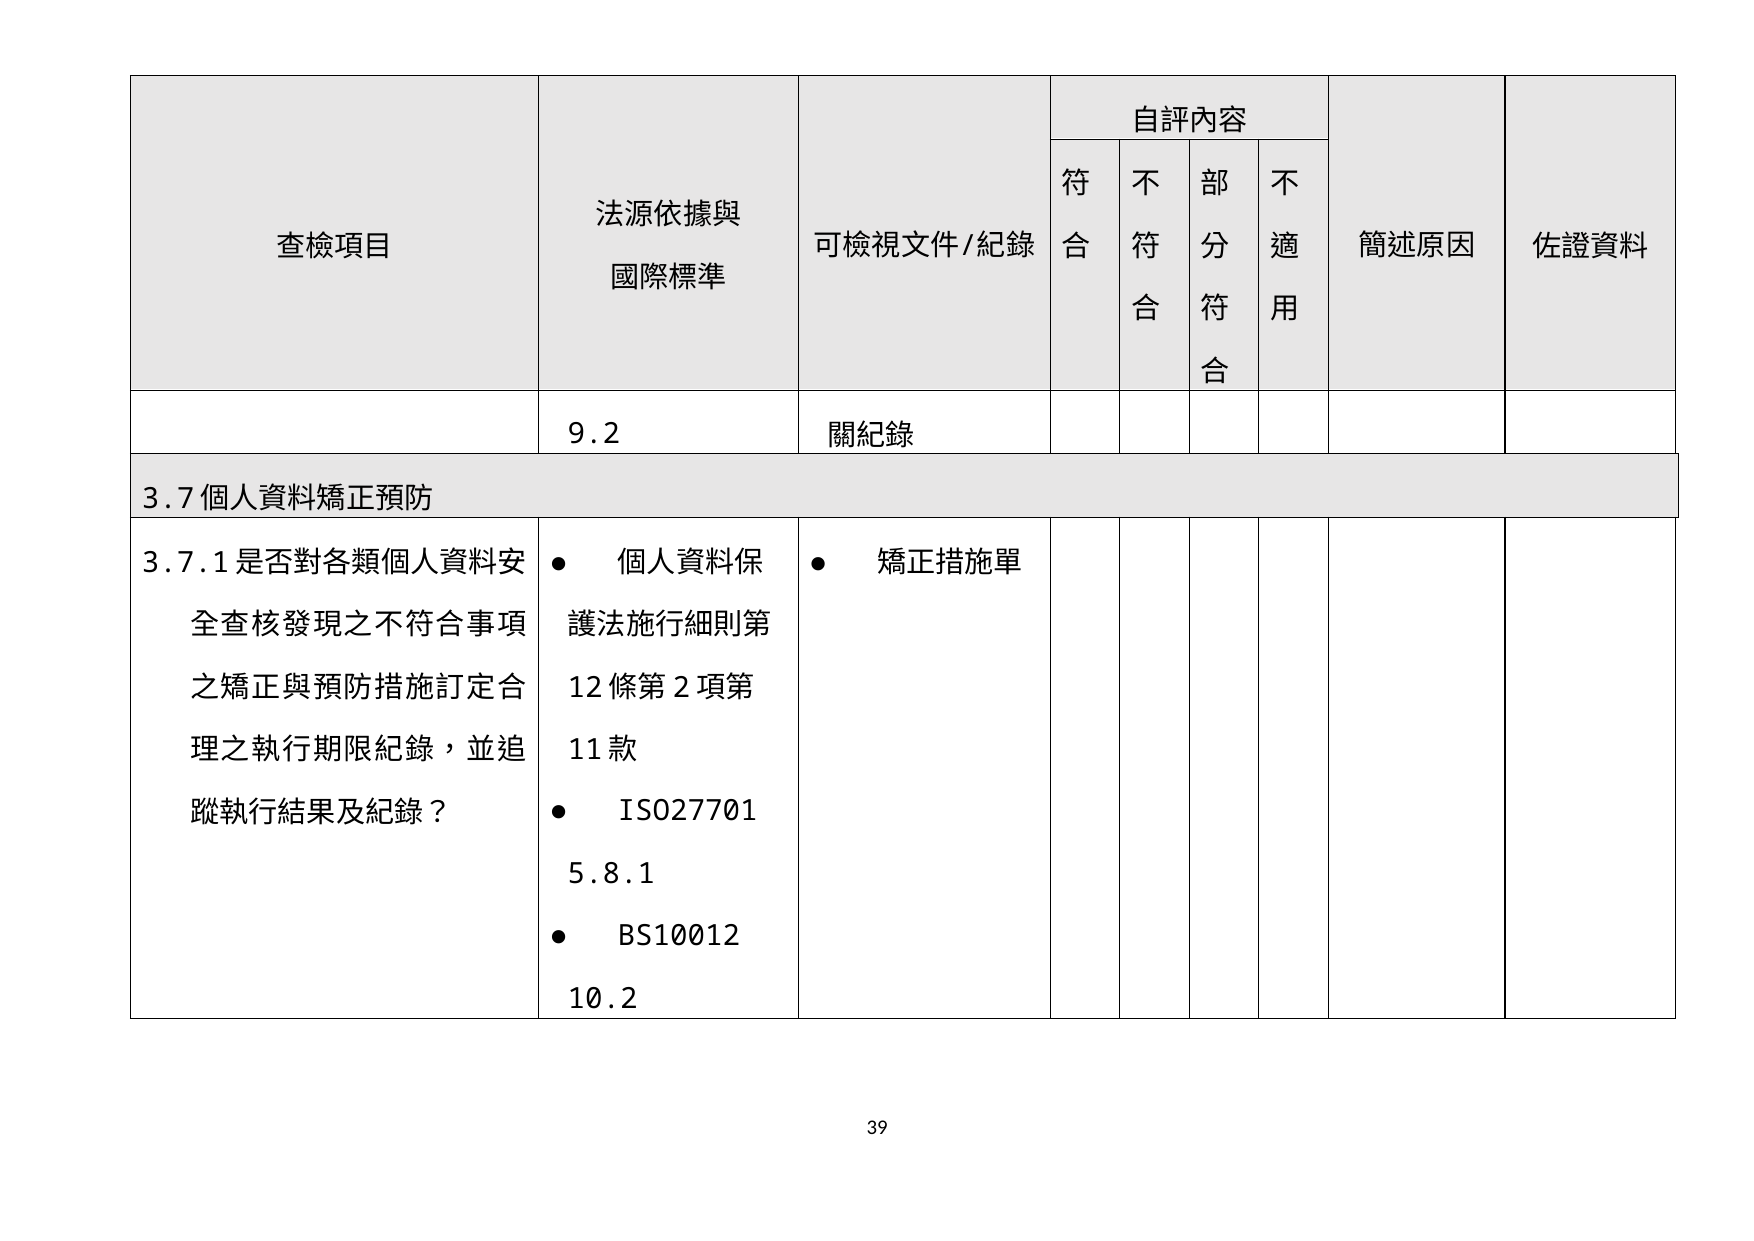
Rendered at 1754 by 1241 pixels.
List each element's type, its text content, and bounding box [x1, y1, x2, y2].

table_header 簡述原因 [1329, 76, 1504, 389]
table_cell 3.7個人資料矯正預防 [131, 454, 1678, 517]
table_cell [1329, 518, 1504, 1018]
table_cell 個人資料保護法施行細則第12條第2項第11款 ISO27701 5.8.1 BS10012 10.2 [539, 518, 798, 1018]
table_cell [1051, 518, 1119, 1018]
table_cell 不適用 [1259, 140, 1328, 389]
table_cell [1329, 391, 1504, 453]
table_cell 矯正措施單 [799, 518, 1050, 1018]
table_cell [1506, 518, 1675, 1018]
table_cell [131, 391, 538, 453]
table_cell [1259, 518, 1328, 1018]
table_cell [1051, 391, 1119, 453]
table_cell 部分符合 [1190, 140, 1258, 389]
table_header 可檢視文件/紀錄 [799, 76, 1050, 389]
table_header 自評內容 [1051, 76, 1328, 138]
table_cell 個人資料保護法施行細則第12條第2項第9款 ISO27701 5.7.2 BS10012 9.2 [539, 391, 798, 453]
table_cell 不符合 [1120, 140, 1189, 389]
table_header 法源依據與 國際標準 [539, 76, 798, 389]
table_cell [1190, 518, 1258, 1018]
table_cell 符合 [1051, 140, 1119, 389]
table_header 佐證資料 [1506, 76, 1675, 389]
table_cell [1120, 518, 1189, 1018]
table_cell 3.7.1是否對各類個人資料安全查核發現之不符合事項之矯正與預防措施訂定合理之執行期限紀錄，並追蹤執行結果及紀錄？ [131, 518, 538, 1018]
table_cell [1506, 391, 1675, 453]
table_cell [1120, 391, 1189, 453]
table_cell [1259, 391, 1328, 453]
table_cell 內部查核相關規範 個人資料檔案保存相關規範 內部查核計畫 內部查核相關紀錄 [799, 391, 1050, 453]
table_header 查檢項目 [131, 76, 538, 389]
table_cell [1190, 391, 1258, 453]
